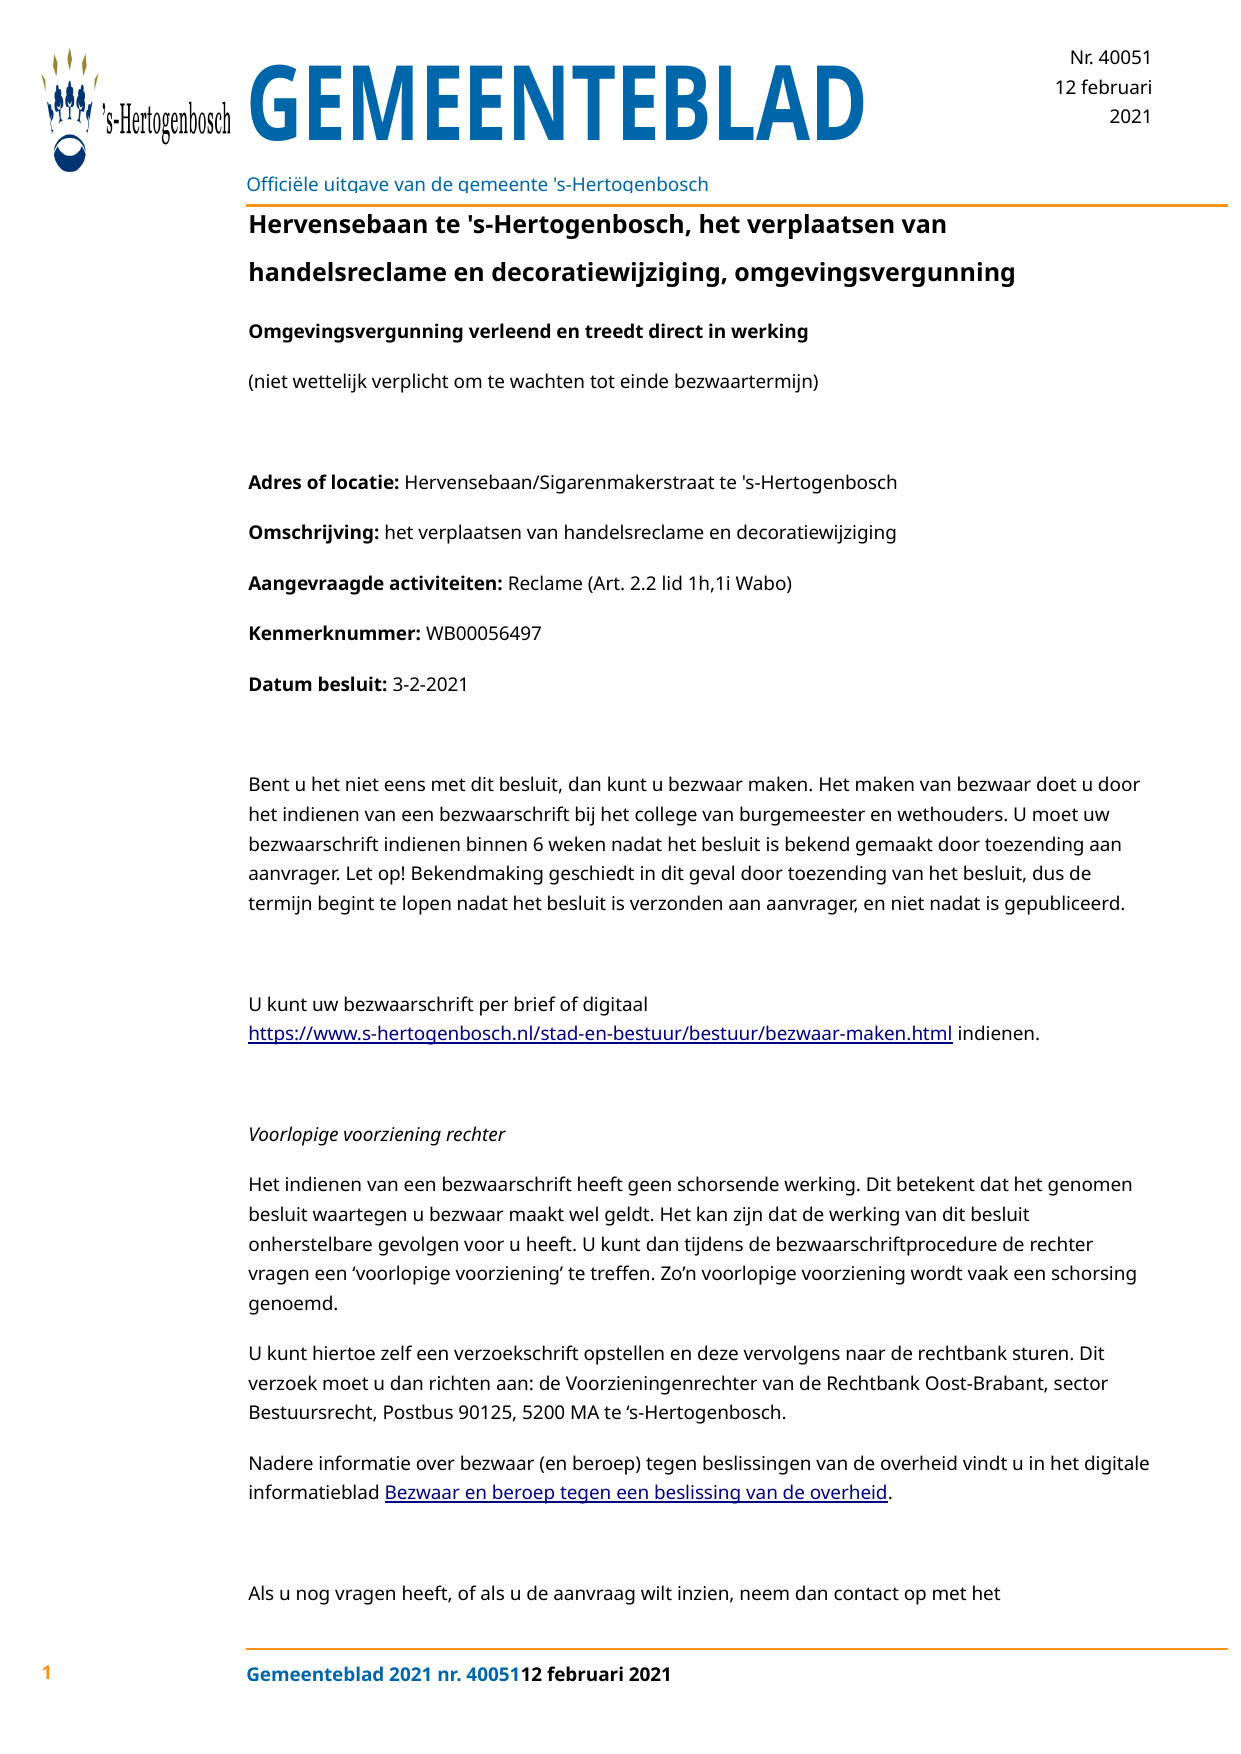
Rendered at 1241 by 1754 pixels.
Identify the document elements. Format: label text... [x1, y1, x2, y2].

text Omschrijving: het verplaatsen van handelsreclame en decoratiewijziging [248, 519, 1152, 545]
picture [41, 47, 231, 172]
text Omgevingsvergunning verleend en treedt direct in werking [248, 318, 1152, 344]
text Nadere informatie over bezwaar (en beroep) tegen beslissingen van de overheid vindt u in het digitale informatieblad Bezwaar en beroep tegen een beslissing van de overheid. [248, 1450, 1152, 1505]
text Bent u het niet eens met dit besluit, dan kunt u bezwaar maken. Het maken van bezwaar doet u door het indienen van een bezwaarschrift bij het college van burgemeester en wethouders. U moet uw bezwaarschrift indienen binnen 6 weken nadat het besluit is bekend gemaakt door toezending aan aanvrager. Let op! Bekendmaking geschiedt in dit geval door toezending van het besluit, dus de termijn begint te lopen nadat het besluit is verzonden aan aanvrager, en niet nadat is gepubliceerd. [248, 772, 1152, 916]
text U kunt hiertoe zelf een verzoekschrift opstellen en deze vervolgens naar de rechtbank sturen. Dit verzoek moet u dan richten aan: de Voorzieningenrechter van de Rechtbank Oost-Brabant, sector Bestuursrecht, Postbus 90125, 5200 MA te ‘s-Hertogenbosch. [248, 1340, 1152, 1425]
text Het indienen van een bezwaarschrift heeft geen schorsende werking. Dit betekent dat het genomen besluit waartegen u bezwaar maakt wel geldt. Het kan zijn dat de werking van dit besluit onherstelbare gevolgen voor u heeft. U kunt dan tijdens de bezwaarschriftprocedure de rechter vragen een ‘voorlopige voorziening’ te treffen. Zo’n voorlopige voorziening wordt vaak een schorsing genoemd. [248, 1172, 1152, 1316]
text Datum besluit: 3-2-2021 [248, 671, 1152, 697]
text Aangevraagde activiteiten: Reclame (Art. 2.2 lid 1h,1i Wabo) [248, 570, 1152, 596]
text Kenmerknummer: WB00056497 [248, 620, 1152, 646]
text Als u nog vragen heeft, of als u de aanvraag wilt inzien, neem dan contact op met het [248, 1580, 1152, 1606]
text U kunt uw bezwaarschrift per brief of digitaal https://www.s-hertogenbosch.nl/stad-en-bestuur/bestuur/bezwaar-maken.html indienen. [248, 991, 1152, 1046]
text (niet wettelijk verplicht om te wachten tot einde bezwaartermijn) [248, 368, 1152, 394]
text Hervensebaan te 's-Hertogenbosch, het verplaatsen van handelsreclame en decoratiewijziging, omgevingsvergunning [248, 207, 1152, 288]
text Voorlopige voorziening rechter [248, 1121, 1152, 1147]
text Adres of locatie: Hervensebaan/Sigarenmakerstraat te 's-Hertogenbosch [248, 469, 1152, 495]
